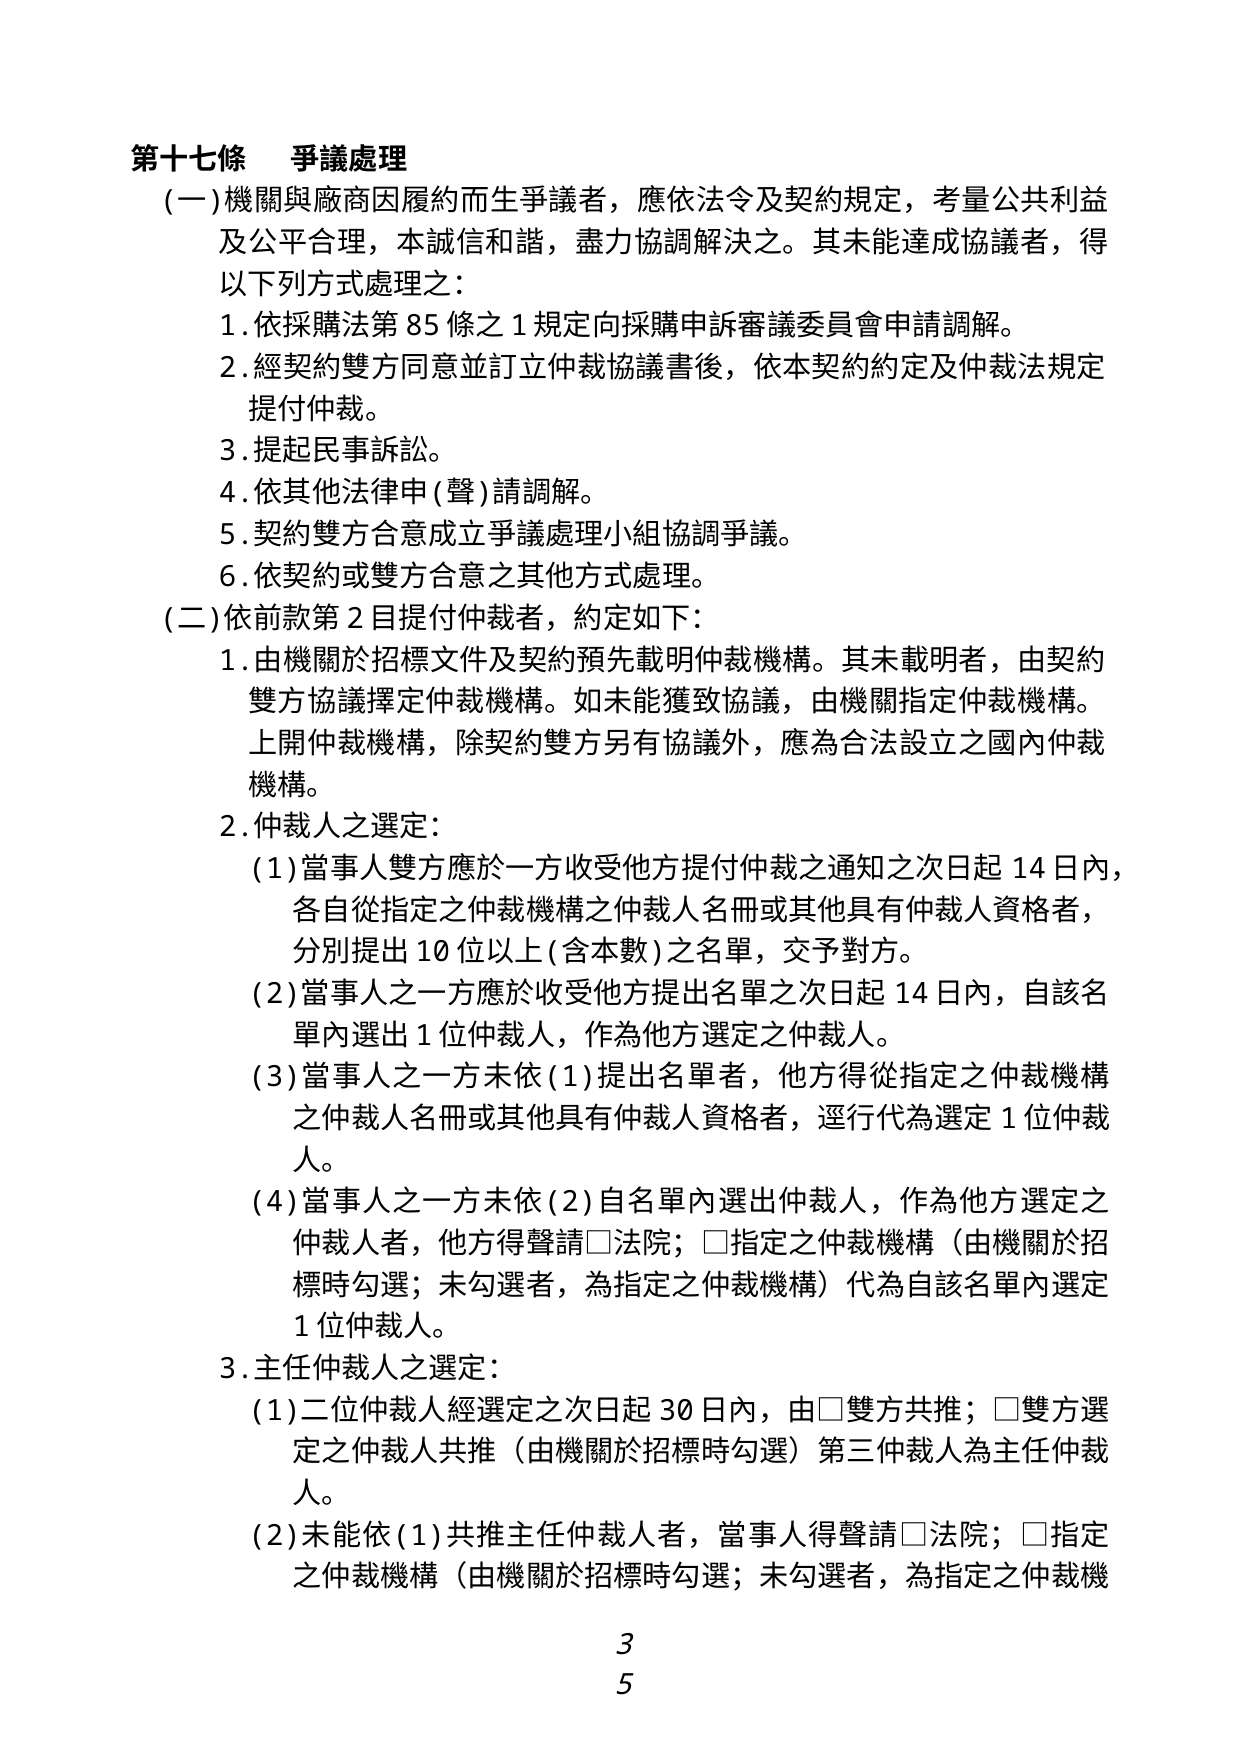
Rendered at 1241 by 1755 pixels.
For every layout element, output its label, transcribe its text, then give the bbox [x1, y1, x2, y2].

text 4.依其他法律申(聲)請調解。 [218, 469, 1108, 511]
text (一)機關與廠商因履約而生爭議者，應依法令及契約規定，考量公共利益及公平合理，本誠信和諧，盡力協調解決之。其未能達成協議者，得以下列方式處理之： [159, 177, 1110, 302]
text 1.依採購法第85條之1規定向採購申訴審議委員會申請調解。 [218, 302, 1108, 344]
text (二)依前款第2目提付仲裁者，約定如下： [159, 595, 1110, 637]
text 6.依契約或雙方合意之其他方式處理。 [218, 553, 1108, 595]
text 第十七條 爭議處理 [130, 136, 1110, 177]
text 3.主任仲裁人之選定： [218, 1345, 1108, 1387]
text 5.契約雙方合意成立爭議處理小組協調爭議。 [218, 511, 1110, 553]
text (1)當事人雙方應於一方收受他方提付仲裁之通知之次日起14日內，各自從指定之仲裁機構之仲裁人名冊或其他具有仲裁人資格者，分別提出10位以上(含本數)之名單，交予對方。 [248, 845, 1110, 970]
text (3)當事人之一方未依(1)提出名單者，他方得從指定之仲裁機構之仲裁人名冊或其他具有仲裁人資格者，逕行代為選定1位仲裁人。 [248, 1053, 1110, 1178]
text 1.由機關於招標文件及契約預先載明仲裁機構。其未載明者，由契約雙方協議擇定仲裁機構。如未能獲致協議，由機關指定仲裁機構。上開仲裁機構，除契約雙方另有協議外，應為合法設立之國內仲裁機構。 [218, 637, 1108, 803]
text (2)當事人之一方應於收受他方提出名單之次日起14日內，自該名單內選出1位仲裁人，作為他方選定之仲裁人。 [248, 970, 1110, 1053]
text (4)當事人之一方未依(2)自名單內選出仲裁人，作為他方選定之仲裁人者，他方得聲請□法院；□指定之仲裁機構（由機關於招標時勾選；未勾選者，為指定之仲裁機構）代為自該名單內選定1位仲裁人。 [248, 1178, 1110, 1345]
text (1)二位仲裁人經選定之次日起30日內，由□雙方共推；□雙方選定之仲裁人共推（由機關於招標時勾選）第三仲裁人為主任仲裁人。 [248, 1387, 1110, 1512]
text 2.經契約雙方同意並訂立仲裁協議書後，依本契約約定及仲裁法規定提付仲裁。 [218, 344, 1108, 427]
text 3.提起民事訴訟。 [218, 427, 1108, 469]
text 2.仲裁人之選定： [218, 803, 1108, 845]
text (2)未能依(1)共推主任仲裁人者，當事人得聲請□法院；□指定之仲裁機構（由機關於招標時勾選；未勾選者，為指定之仲裁機 [248, 1512, 1110, 1595]
